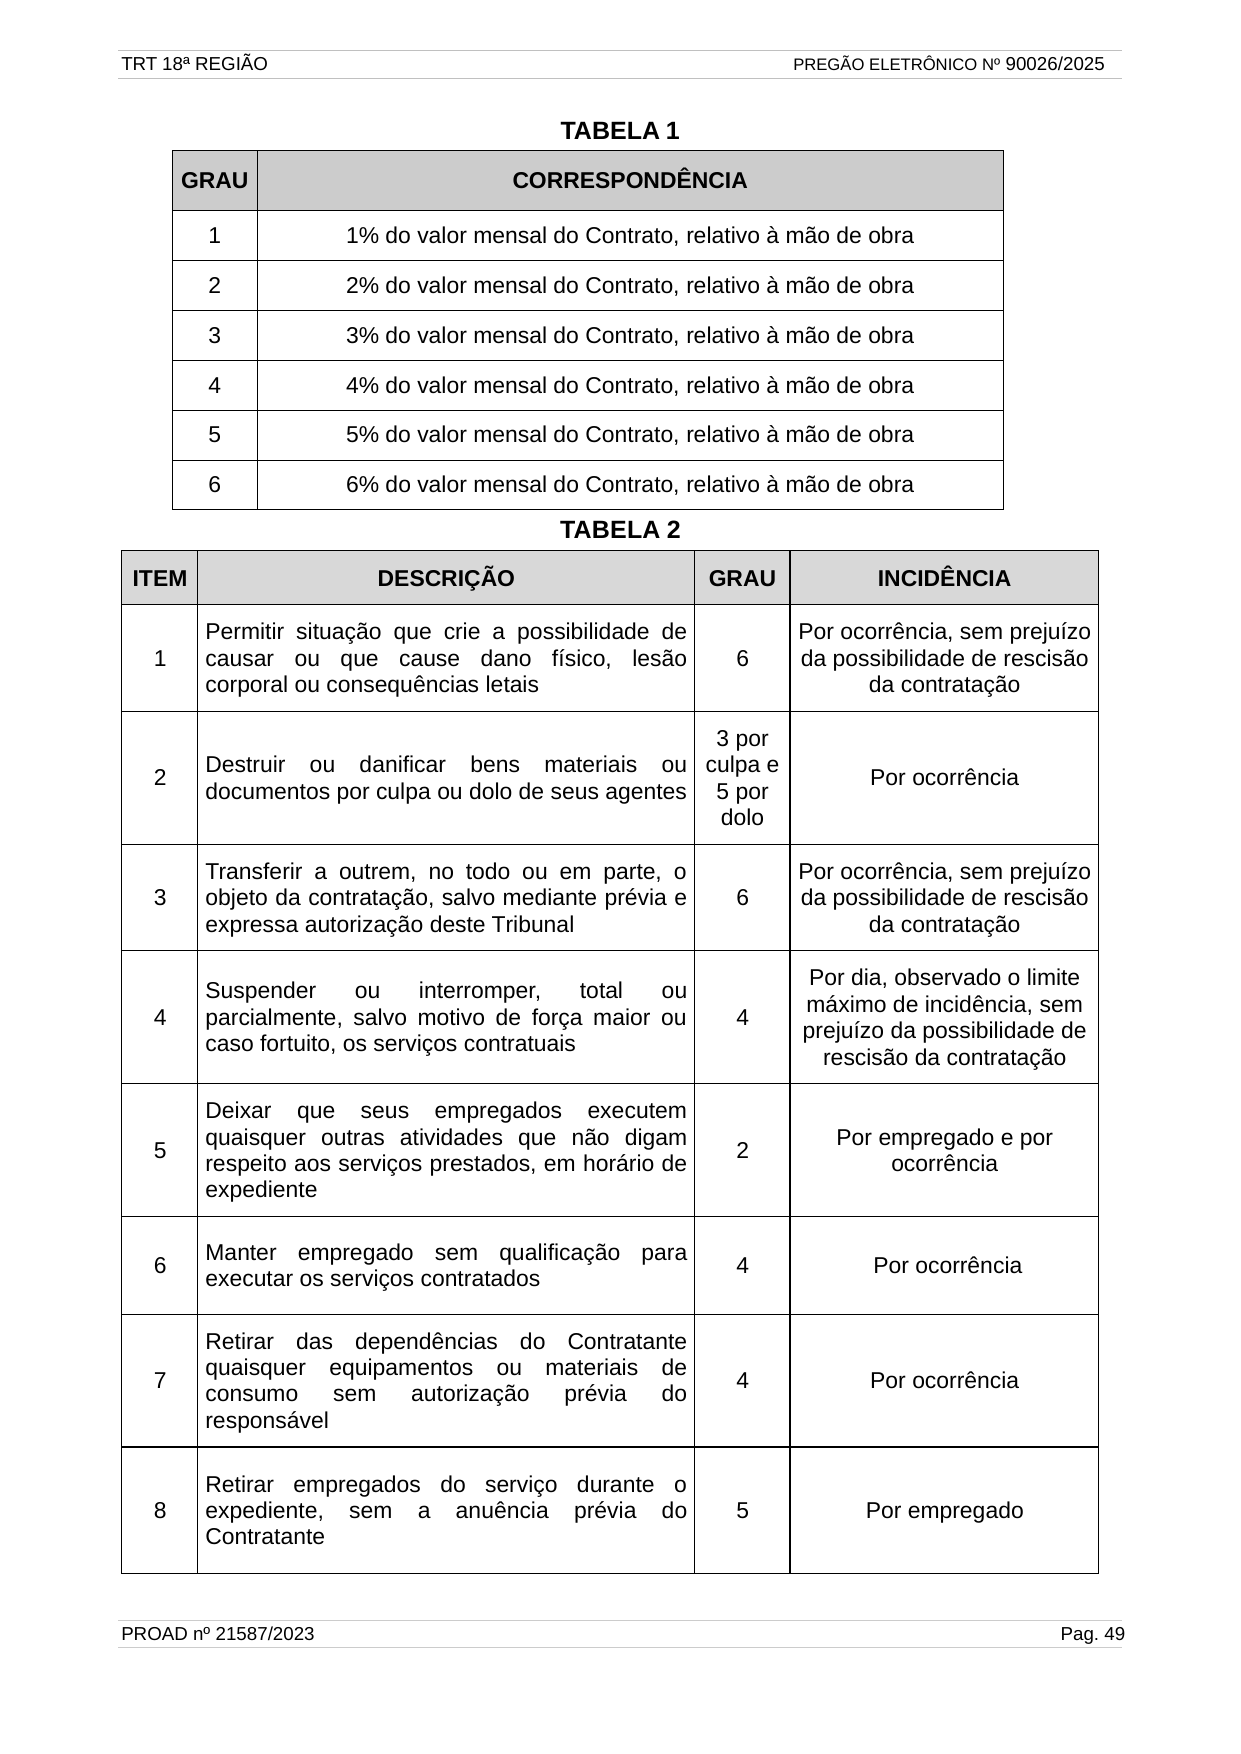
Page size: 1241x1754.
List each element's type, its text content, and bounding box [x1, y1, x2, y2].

table_cell Transferir a outrem, no todo ou em parte, o objeto da contratação, salvo mediante prévia e expressa autorização deste Tribunal [198, 845, 694, 950]
table_cell 5% do valor mensal do Contrato, relativo à mão de obra [258, 411, 1003, 459]
table_header DESCRIÇÃO [198, 551, 694, 604]
table_cell 5 [695, 1448, 789, 1573]
text TABELA 1 [118, 116, 1122, 144]
table_cell Por dia, observado o limite máximo de incidência, sem prejuízo da possibilidade de rescisão da contratação [791, 951, 1098, 1083]
table_cell 4 [695, 1217, 789, 1313]
table_cell 3 [122, 845, 197, 950]
table_cell 4 [695, 1315, 789, 1446]
table_cell Retirar das dependências do Contratante quaisquer equipamentos ou materiais de consumo sem autorização prévia do responsável [198, 1315, 694, 1446]
table_header INCIDÊNCIA [791, 551, 1098, 604]
table_cell 3 por culpa e 5 por dolo [695, 712, 789, 843]
table_cell 1 [173, 211, 257, 260]
table_cell 1 [122, 605, 197, 711]
table_cell 1% do valor mensal do Contrato, relativo à mão de obra [258, 211, 1003, 260]
table_cell 4 [122, 951, 197, 1083]
table_cell 4 [695, 951, 789, 1083]
table_cell Suspender ou interromper, total ou parcialmente, salvo motivo de força maior ou caso fortuito, os serviços contratuais [198, 951, 694, 1083]
table_cell Por ocorrência [791, 1217, 1098, 1313]
table_header GRAU [695, 551, 789, 604]
text TABELA 2 [118, 516, 1122, 544]
table_cell Retirar empregados do serviço durante o expediente, sem a anuência prévia do Contratante [198, 1448, 694, 1573]
table_cell 4% do valor mensal do Contrato, relativo à mão de obra [258, 361, 1003, 409]
table_cell 3 [173, 311, 257, 360]
table_cell Por empregado [791, 1448, 1098, 1573]
table_cell Manter empregado sem qualificação para executar os serviços contratados [198, 1217, 694, 1313]
table_cell 2 [122, 712, 197, 843]
table_cell Permitir situação que crie a possibilidade de causar ou que cause dano físico, lesão corporal ou consequências letais [198, 605, 694, 711]
table_cell Por ocorrência, sem prejuízo da possibilidade de rescisão da contratação [791, 845, 1098, 950]
table_cell 3% do valor mensal do Contrato, relativo à mão de obra [258, 311, 1003, 360]
table_cell Por ocorrência [791, 712, 1098, 843]
table_cell 6 [122, 1217, 197, 1313]
table_cell Por ocorrência [791, 1315, 1098, 1446]
table_cell 4 [173, 361, 257, 409]
table_cell Deixar que seus empregados executem quaisquer outras atividades que não digam respeito aos serviços prestados, em horário de expediente [198, 1084, 694, 1216]
table_cell Destruir ou danificar bens materiais ou documentos por culpa ou dolo de seus agentes [198, 712, 694, 843]
table_cell 6% do valor mensal do Contrato, relativo à mão de obra [258, 461, 1003, 509]
table_cell 6 [173, 461, 257, 509]
table_header ITEM [122, 551, 197, 604]
table_cell Por empregado e por ocorrência [791, 1084, 1098, 1216]
table_cell 7 [122, 1315, 197, 1446]
table_cell 5 [173, 411, 257, 459]
table_cell 2 [173, 261, 257, 310]
table_cell 6 [695, 845, 789, 950]
table_cell 2% do valor mensal do Contrato, relativo à mão de obra [258, 261, 1003, 310]
table_cell 6 [695, 605, 789, 711]
table_header CORRESPONDÊNCIA [258, 151, 1003, 210]
table_header GRAU [173, 151, 257, 210]
table_cell 8 [122, 1448, 197, 1573]
table_cell Por ocorrência, sem prejuízo da possibilidade de rescisão da contratação [791, 605, 1098, 711]
table_cell 5 [122, 1084, 197, 1216]
table_cell 2 [695, 1084, 789, 1216]
